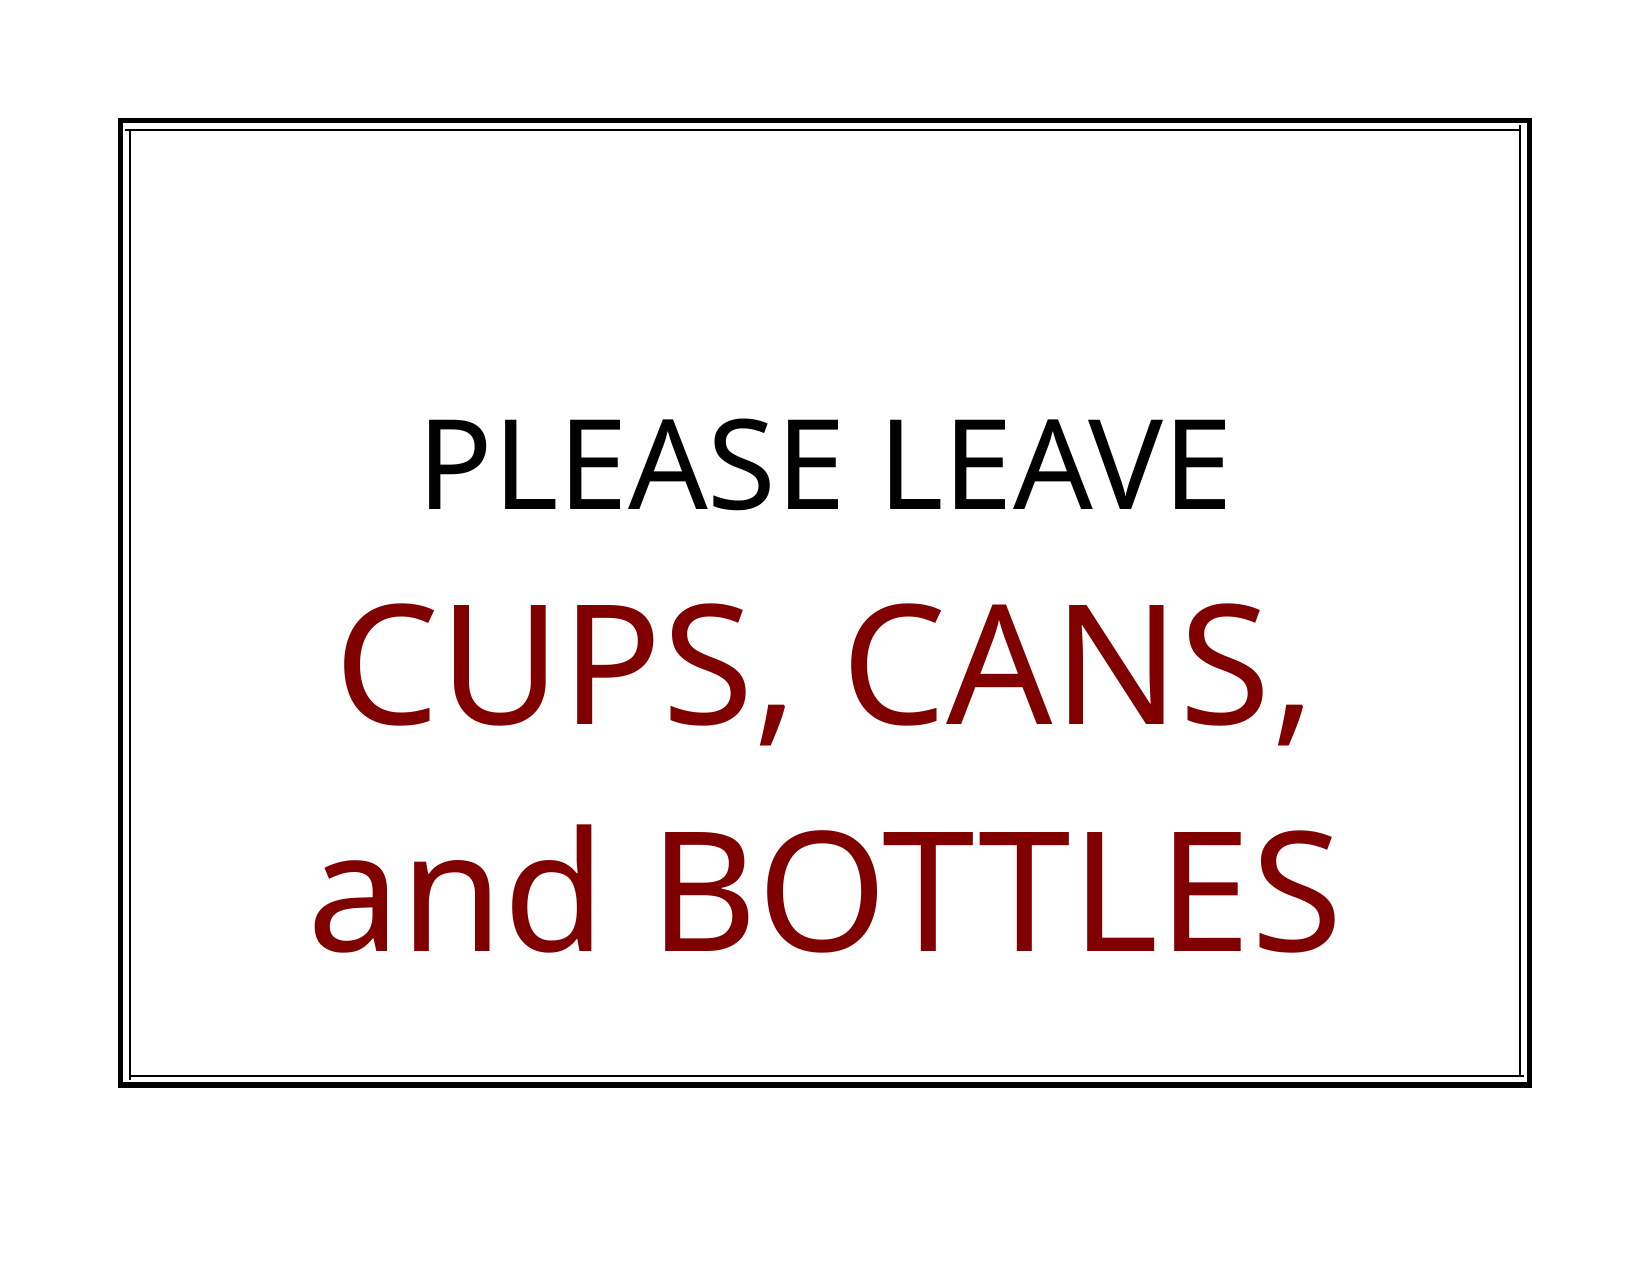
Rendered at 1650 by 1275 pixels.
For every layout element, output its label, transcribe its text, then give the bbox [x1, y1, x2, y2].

text PLEASE LEAVE CUPS, CANS, and BOTTLES [123, 123, 1527, 1082]
